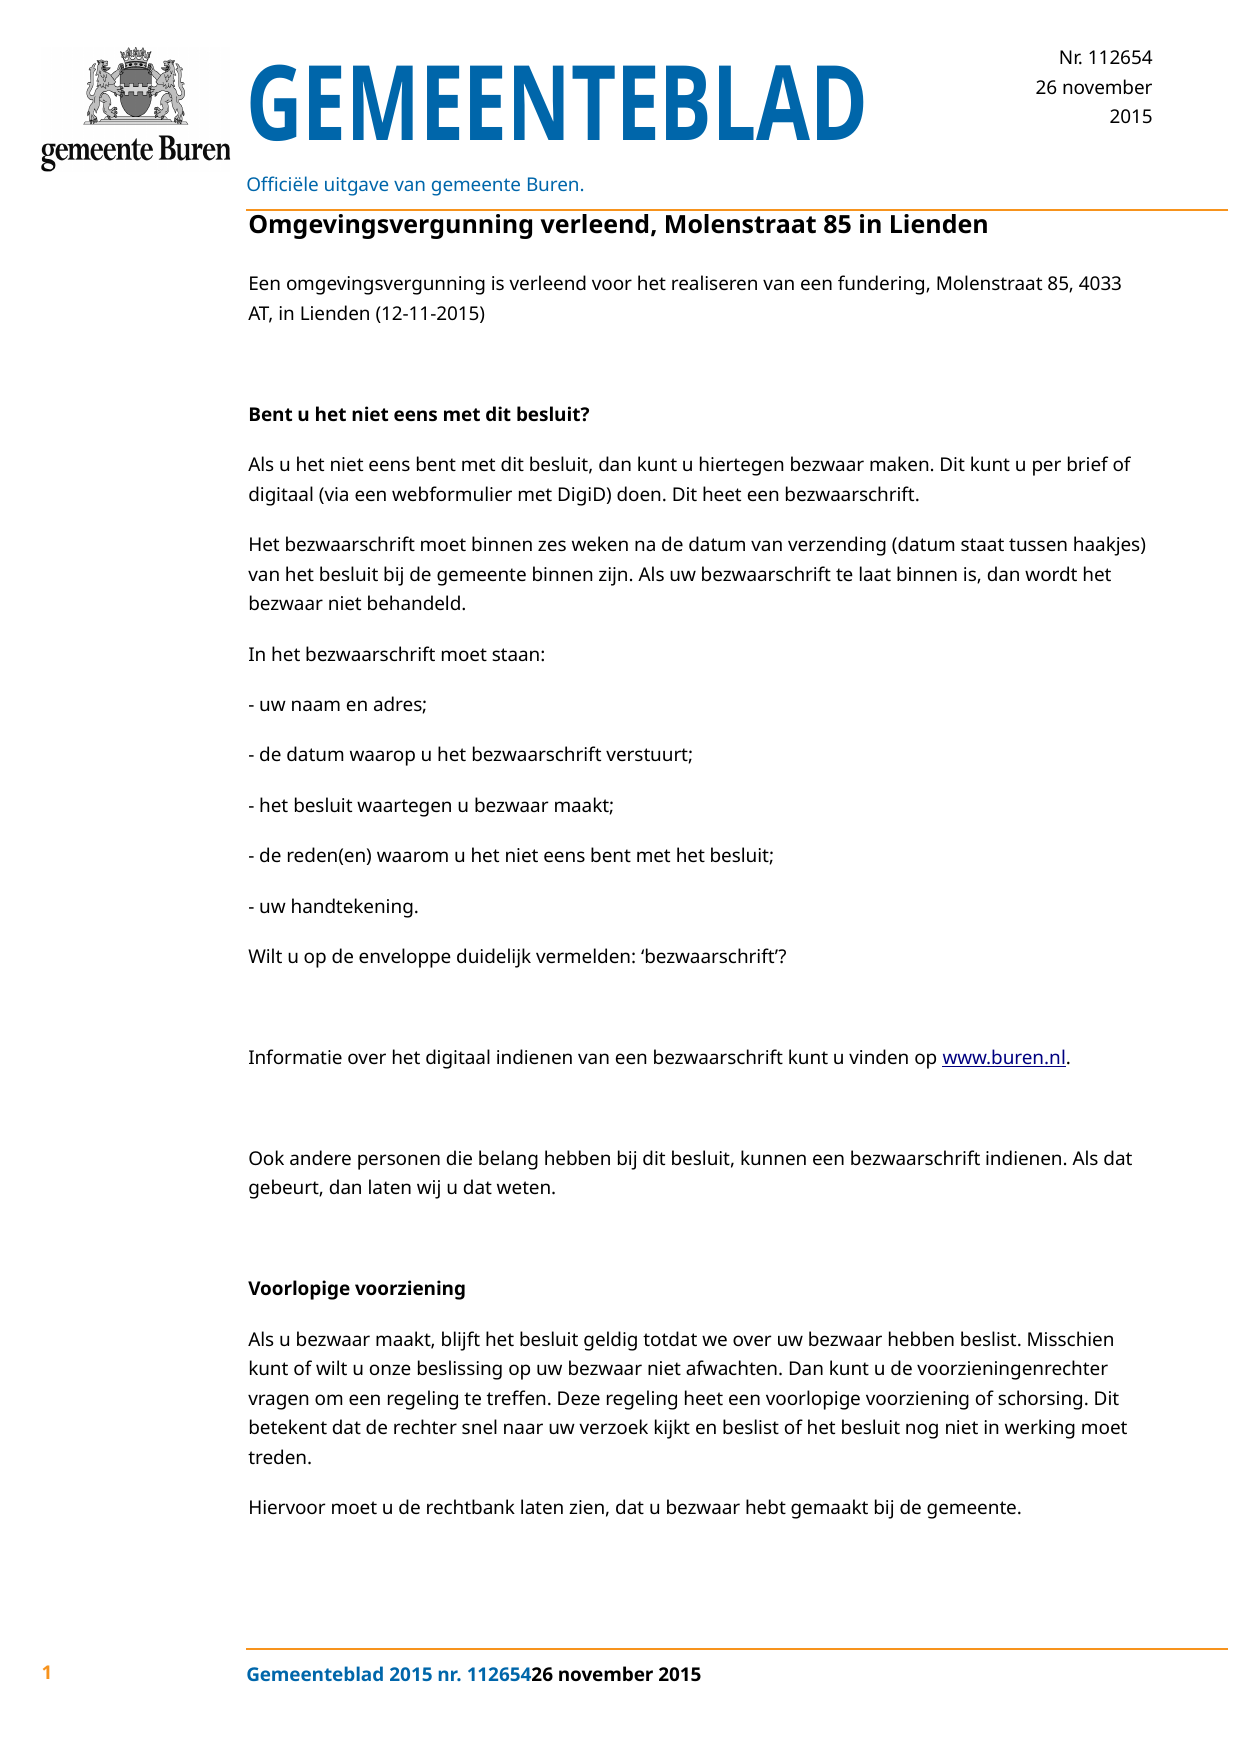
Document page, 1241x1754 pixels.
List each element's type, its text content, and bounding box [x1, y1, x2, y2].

text - uw handtekening. [248, 893, 1152, 918]
text Omgevingsvergunning verleend, Molenstraat 85 in Lienden [248, 211, 1152, 241]
text Hiervoor moet u de rechtbank laten zien, dat u bezwaar hebt gemaakt bij de gemeente. [248, 1494, 1152, 1520]
text Een omgevingsvergunning is verleend voor het realiseren van een fundering, Molenstraat 85, 4033 AT, in Lienden (12-11-2015) [248, 270, 1152, 326]
text Het bezwaarschrift moet binnen zes weken na de datum van verzending (datum staat tussen haakjes) van het besluit bij de gemeente binnen zijn. Als uw bezwaarschrift te laat binnen is, dan wordt het bezwaar niet behandeld. [248, 531, 1152, 616]
text In het bezwaarschrift moet staan: [248, 641, 1152, 666]
text Voorlopige voorziening [248, 1275, 1152, 1301]
text Informatie over het digitaal indienen van een bezwaarschrift kunt u vinden op www.buren.nl. [248, 1044, 1152, 1070]
text - de reden(en) waarom u het niet eens bent met het besluit; [248, 842, 1152, 868]
text - het besluit waartegen u bezwaar maakt; [248, 792, 1152, 818]
text Ook andere personen die belang hebben bij dit besluit, kunnen een bezwaarschrift indienen. Als dat gebeurt, dan laten wij u dat weten. [248, 1145, 1152, 1200]
picture [41, 47, 231, 172]
text Wilt u op de enveloppe duidelijk vermelden: ‘bezwaarschrift’? [248, 943, 1152, 969]
text Bent u het niet eens met dit besluit? [248, 401, 1152, 426]
text Als u bezwaar maakt, blijft het besluit geldig totdat we over uw bezwaar hebben beslist. Misschien kunt of wilt u onze beslissing op uw bezwaar niet afwachten. Dan kunt u de voorzieningenrechter vragen om een regeling te treffen. Deze regeling heet een voorlopige voorziening of schorsing. Dit betekent dat de rechter snel naar uw verzoek kijkt en beslist of het besluit nog niet in werking moet treden. [248, 1326, 1152, 1470]
text - de datum waarop u het bezwaarschrift verstuurt; [248, 742, 1152, 767]
text - uw naam en adres; [248, 691, 1152, 717]
text Als u het niet eens bent met dit besluit, dan kunt u hiertegen bezwaar maken. Dit kunt u per brief of digitaal (via een webformulier met DigiD) doen. Dit heet een bezwaarschrift. [248, 451, 1152, 506]
